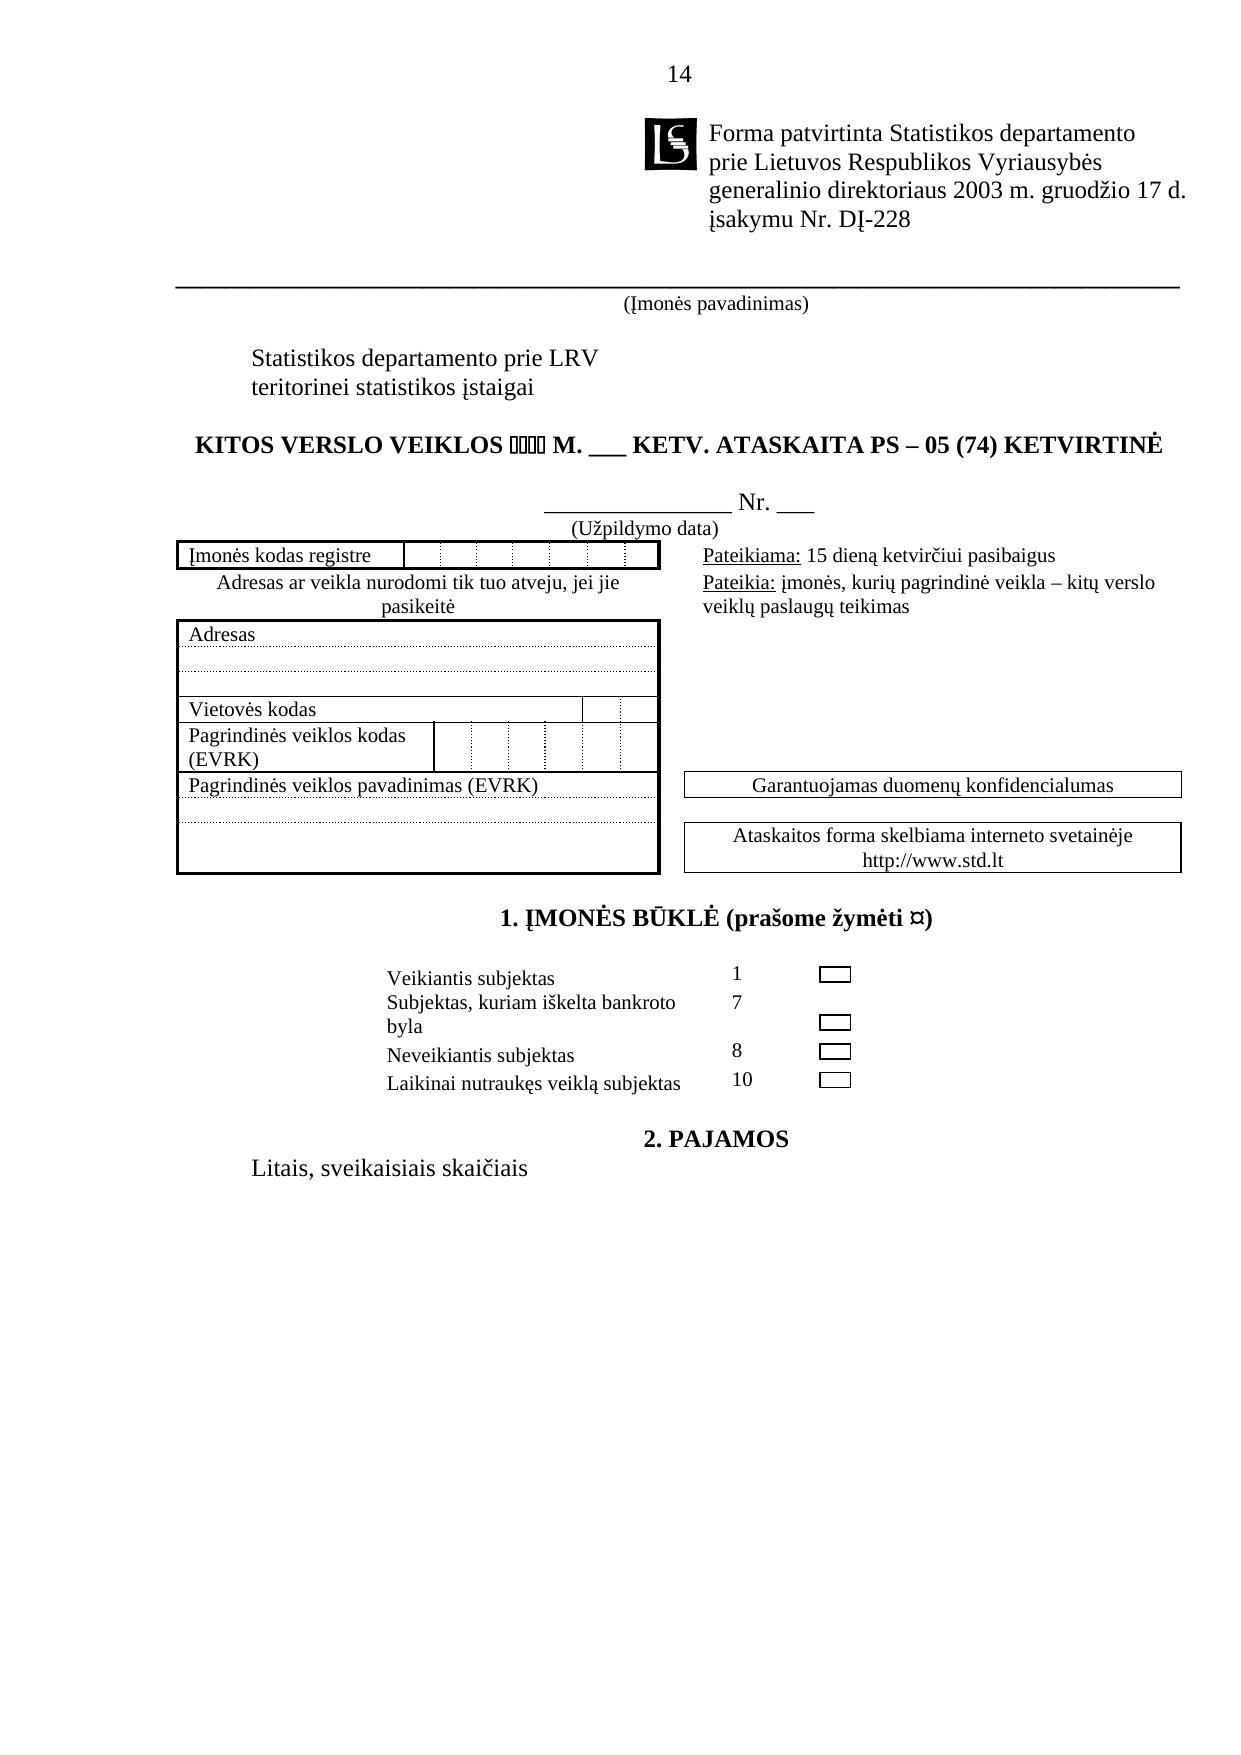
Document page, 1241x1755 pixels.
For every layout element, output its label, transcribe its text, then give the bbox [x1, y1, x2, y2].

table_cell Subjektas, kuriam iškelta bankroto byla [375, 990, 720, 1038]
table_cell [471, 723, 508, 771]
table_cell [177, 1067, 375, 1095]
table_header [550, 543, 587, 567]
table_cell [435, 723, 471, 771]
table_header [405, 543, 440, 567]
table_cell [661, 619, 692, 646]
table_cell 7 [720, 990, 778, 1038]
table_cell [779, 1067, 1181, 1095]
table_cell [661, 797, 684, 822]
table_cell [582, 723, 620, 771]
table_cell [179, 671, 657, 696]
table_cell [620, 723, 657, 771]
table_cell Adresas ar veikla nurodomi tik tuo atveju, jei jie pasikeitė [177, 570, 659, 618]
table_cell [692, 671, 1181, 696]
table_cell [583, 697, 620, 721]
table_cell [779, 1038, 1181, 1067]
table_cell Neveikiantis subjektas [375, 1038, 720, 1067]
table_cell [508, 723, 545, 771]
text litais, sveikaisiais skaičiais [177, 1153, 1181, 1182]
table_header [587, 543, 625, 567]
text _______________ Nr. ___ [177, 487, 1181, 516]
table_cell [661, 696, 692, 721]
text generalinio direktoriaus 2003 m. gruodžio 17 d. [177, 176, 1187, 204]
table_cell [179, 822, 657, 872]
table_cell Garantuojamas duomenų konfidencialumas [685, 772, 1181, 797]
table_header [625, 543, 657, 567]
text prie Lietuvos Respublikos Vyriausybės [177, 147, 1187, 176]
table_header Įmonės kodas registre [179, 543, 403, 567]
table_cell [661, 646, 692, 671]
table_cell 10 [720, 1067, 778, 1095]
text KitOS VERSLO VEIKLOS  m. ___ ketv. ataskaita PS – 05 (74) ketvirtinė [177, 430, 1181, 458]
text [177, 118, 644, 147]
text Statistikos departamento prie LRV [177, 343, 1181, 372]
text (Įmonės pavadinimas) [177, 291, 1181, 315]
table_cell [661, 671, 692, 696]
table_cell [177, 1038, 375, 1067]
table_header [779, 961, 1181, 990]
text 1. įmonės BŪKLĖ (prašome žymėti ) [177, 903, 1181, 932]
table_header Veikiantis subjektas [375, 961, 720, 990]
table_cell [620, 697, 657, 721]
table_cell [179, 797, 657, 822]
text teritorinei statistikos įstaigai [177, 372, 1181, 401]
table_cell [661, 771, 684, 797]
table_cell Pateikia: įmonės, kurių pagrindinė veikla – kitų verslo veiklų paslaugų teikimas [692, 567, 1181, 646]
table_cell [692, 721, 1181, 771]
text (Užpildymo data) [177, 516, 1181, 540]
table_cell Laikinai nutraukęs veiklą subjektas [375, 1067, 720, 1095]
table_header 1 [720, 961, 778, 990]
text įsakymu Nr. DĮ-228 [177, 204, 1187, 233]
table_cell [545, 723, 582, 771]
table_cell [692, 696, 1181, 721]
table_cell [692, 646, 1181, 671]
table_header [477, 543, 513, 567]
table_header [513, 543, 550, 567]
table_cell [685, 798, 1181, 822]
table_cell Vietovės kodas [179, 697, 582, 721]
table_cell [179, 646, 657, 671]
table_header [661, 540, 692, 567]
table_header Pateikiama: 15 dieną ketvirčiui pasibaigus [692, 540, 1181, 567]
table_cell [659, 567, 692, 618]
table_header [440, 543, 477, 567]
text 2. PAJAMOS [177, 1124, 1181, 1153]
table_cell [177, 990, 375, 1038]
table_cell Pagrindinės veiklos pavadinimas (EVRK) [179, 773, 657, 797]
table_cell [661, 721, 692, 771]
table_cell [661, 822, 684, 872]
table_header [177, 961, 375, 990]
table_cell 8 [720, 1038, 778, 1067]
table_cell Ataskaitos forma skelbiama interneto svetainėje http://www.std.lt [685, 823, 1180, 872]
text Forma patvirtinta Statistikos departamento [699, 118, 1187, 147]
table_cell Pagrindinės veiklos kodas (EVRK) [179, 723, 433, 771]
table_cell Adresas [179, 622, 657, 646]
table_cell [779, 990, 1181, 1038]
